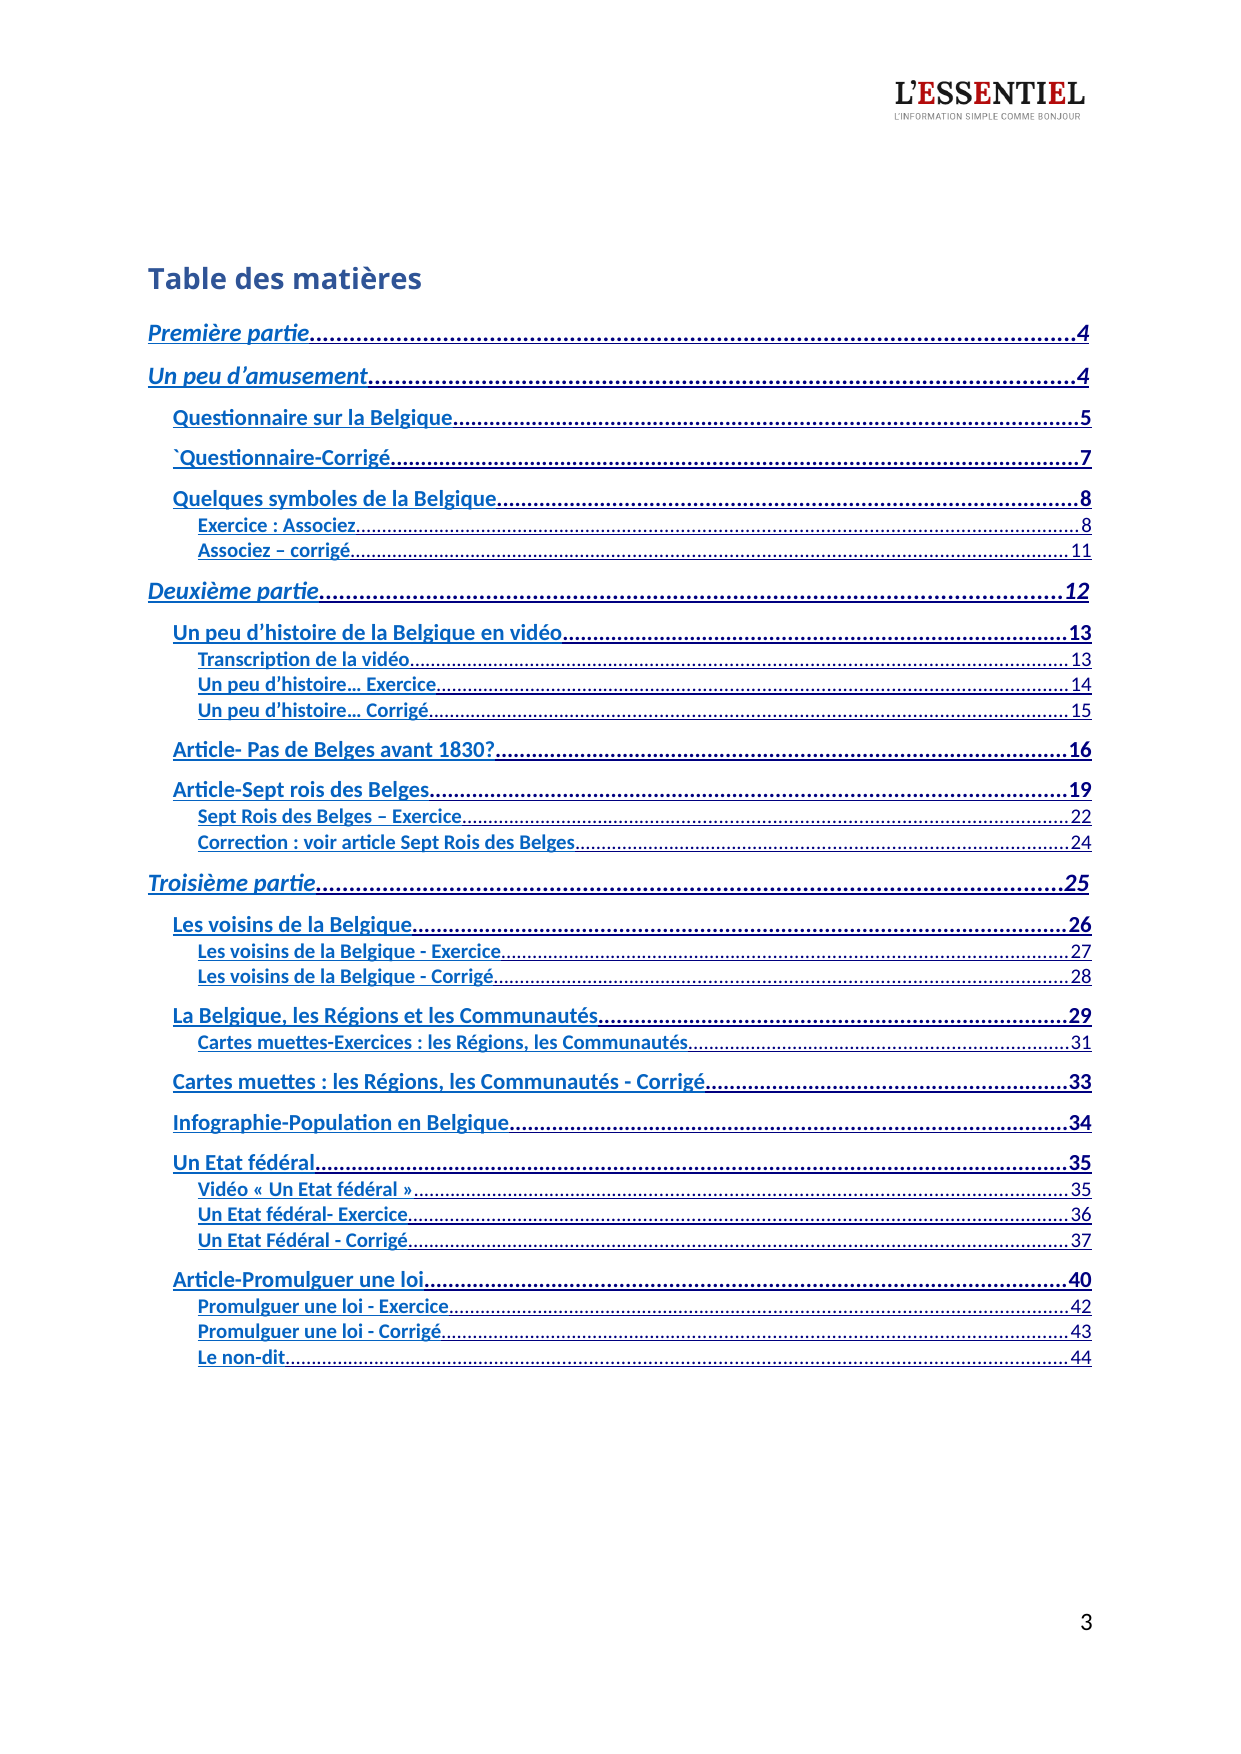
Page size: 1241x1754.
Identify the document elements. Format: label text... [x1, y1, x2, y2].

text Questionnaire sur la Belgique 5 [173, 403, 1093, 431]
text Article- Pas de Belges avant 1830? 16 [173, 735, 1093, 763]
text La Belgique, les Régions et les Communautés 29 [173, 1001, 1093, 1029]
text Un Etat fédéral 35 [173, 1148, 1093, 1176]
text Table des matières [148, 259, 1093, 298]
text Exercice : Associez 8 [198, 512, 1093, 537]
text Un Etat Fédéral - Corrigé 37 [198, 1227, 1093, 1252]
text Deuxième partie 12 [148, 575, 1093, 606]
text Infographie-Population en Belgique 34 [173, 1108, 1093, 1136]
text Cartes muettes-Exercices : les Régions, les Communautés 31 [198, 1029, 1093, 1055]
text Les voisins de la Belgique - Exercice 27 [198, 938, 1093, 963]
text Première partie 4 [148, 317, 1093, 347]
text Promulguer une loi - Corrigé 43 [198, 1318, 1093, 1344]
text Associez – corrigé 11 [198, 537, 1093, 563]
text `Questionnaire-Corrigé 7 [173, 443, 1093, 471]
text Le non-dit 44 [198, 1344, 1093, 1369]
text Article-Sept rois des Belges 19 [173, 776, 1093, 803]
text Les voisins de la Belgique 26 [173, 910, 1093, 938]
text Quelques symboles de la Belgique 8 [173, 484, 1093, 512]
text Un peu d’amusement 4 [148, 360, 1093, 390]
text Article-Promulguer une loi 40 [173, 1265, 1093, 1293]
text Troisième partie 25 [148, 867, 1093, 897]
text Un peu d’histoire… Corrigé 15 [198, 697, 1093, 722]
text Vidéo « Un Etat fédéral » 35 [198, 1176, 1093, 1202]
text Transcription de la vidéo 13 [198, 646, 1093, 672]
text Correction : voir article Sept Rois des Belges 24 [198, 829, 1093, 854]
text Un peu d’histoire… Exercice 14 [198, 672, 1093, 697]
text Un Etat fédéral- Exercice 36 [198, 1202, 1093, 1227]
text Les voisins de la Belgique - Corrigé 28 [198, 963, 1093, 989]
text Cartes muettes : les Régions, les Communautés - Corrigé 33 [173, 1067, 1093, 1095]
text Promulguer une loi - Exercice 42 [198, 1293, 1093, 1318]
text Un peu d’histoire de la Belgique en vidéo 13 [173, 618, 1093, 646]
text Sept Rois des Belges – Exercice 22 [198, 803, 1093, 829]
